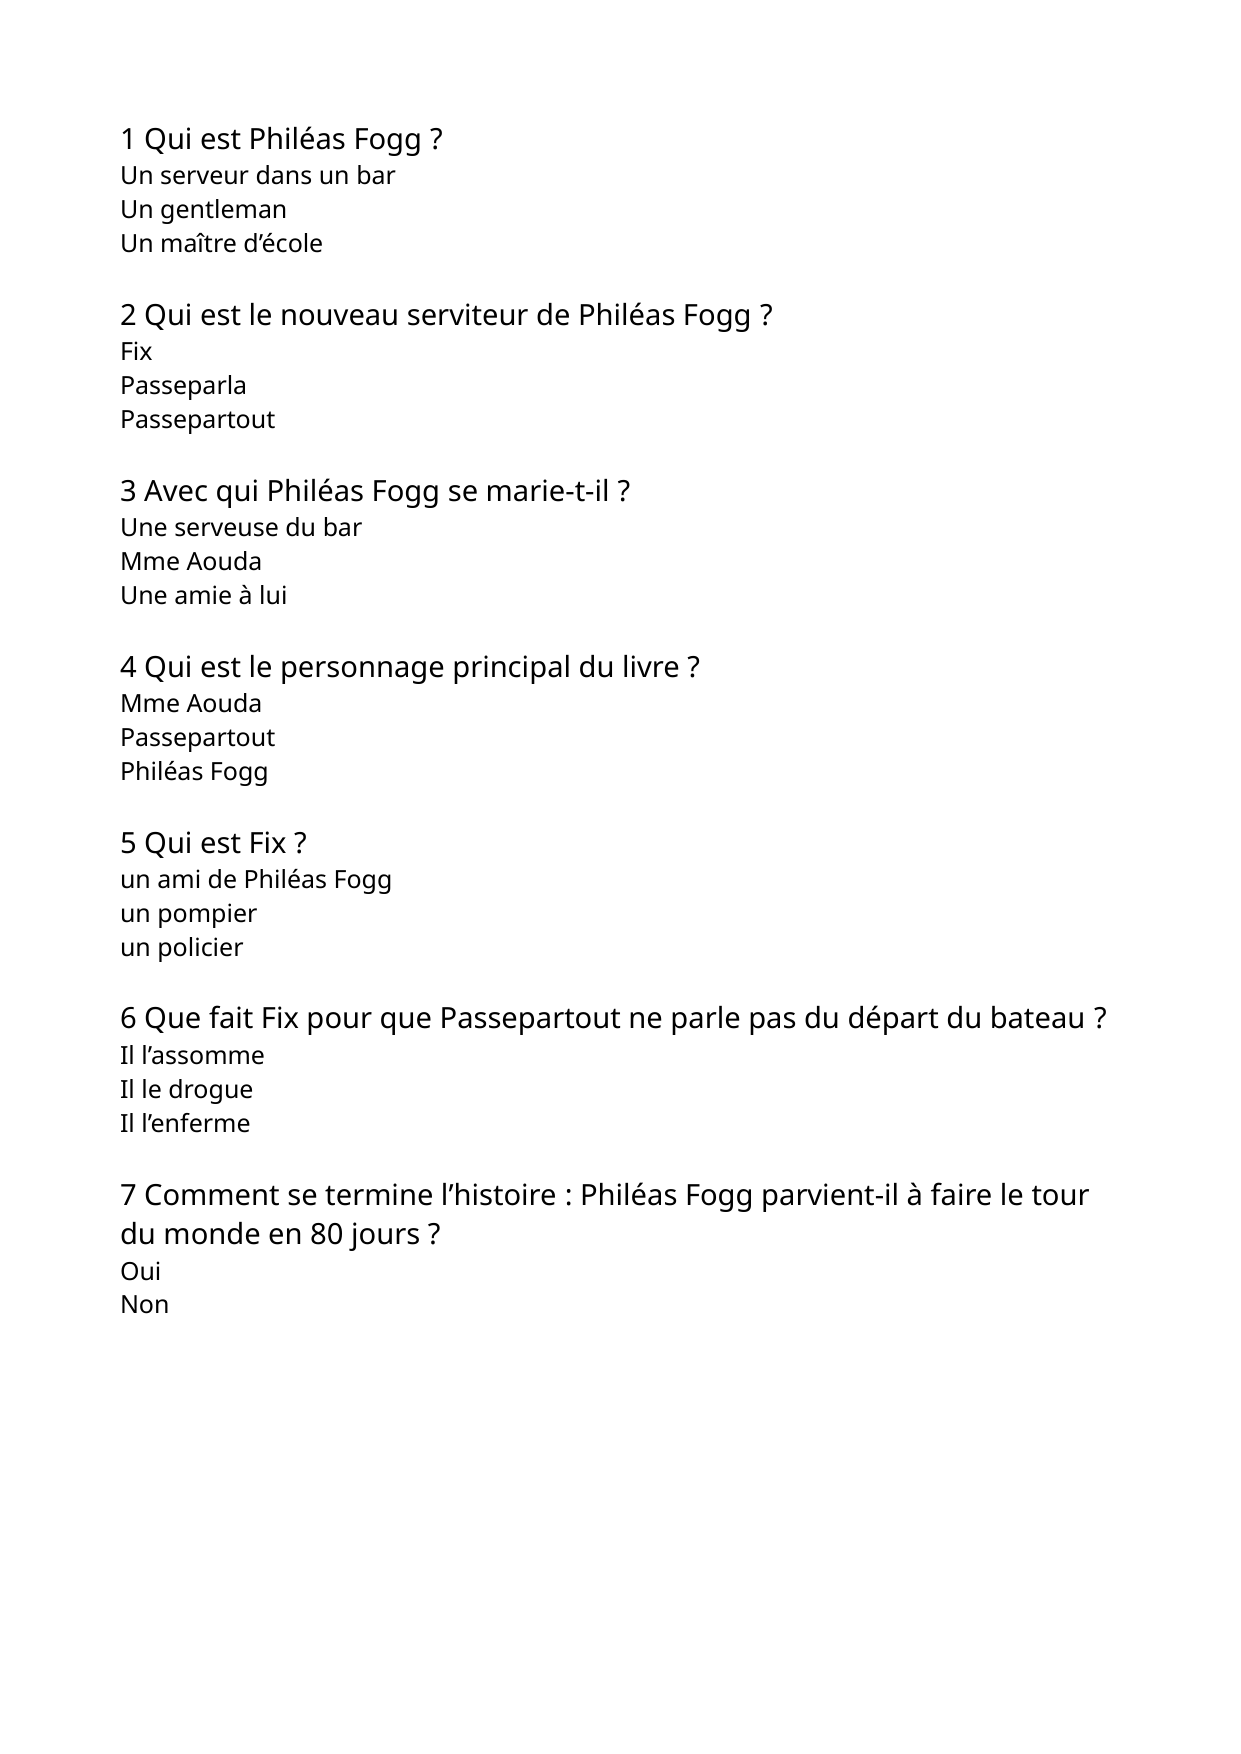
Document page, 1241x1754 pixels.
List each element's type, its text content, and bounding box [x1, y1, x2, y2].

list Mme Aouda [120, 544, 1122, 578]
list 2 Qui est le nouveau serviteur de Philéas Fogg ? [120, 294, 1122, 334]
list un policier [120, 930, 1122, 964]
list Fix [120, 334, 1122, 368]
list Passepartout [120, 720, 1122, 754]
list un pompier [120, 896, 1122, 930]
list Il l’enferme [120, 1106, 1122, 1140]
list Il le drogue [120, 1072, 1122, 1106]
list 1 Qui est Philéas Fogg ? [120, 118, 1122, 158]
list Passepartout [120, 402, 1122, 436]
list 4 Qui est le personnage principal du livre ? [120, 646, 1122, 686]
list Un serveur dans un bar [120, 158, 1122, 192]
list 5 Qui est Fix ? [120, 822, 1122, 862]
list Non [120, 1287, 1122, 1321]
list 7 Comment se termine l’histoire : Philéas Fogg parvient-il à faire le tour du monde en 80 jours ? [120, 1174, 1122, 1253]
list Il l’assomme [120, 1037, 1122, 1072]
list Un gentleman [120, 192, 1122, 226]
list Oui [120, 1253, 1122, 1287]
list Passeparla [120, 368, 1122, 402]
list Mme Aouda [120, 686, 1122, 720]
list un ami de Philéas Fogg [120, 862, 1122, 896]
list Une serveuse du bar [120, 510, 1122, 544]
list Un maître d’école [120, 226, 1122, 260]
list Une amie à lui [120, 578, 1122, 612]
list 3 Avec qui Philéas Fogg se marie-t-il ? [120, 470, 1122, 510]
list 6 Que fait Fix pour que Passepartout ne parle pas du départ du bateau ? [120, 998, 1122, 1037]
list Philéas Fogg [120, 754, 1122, 788]
